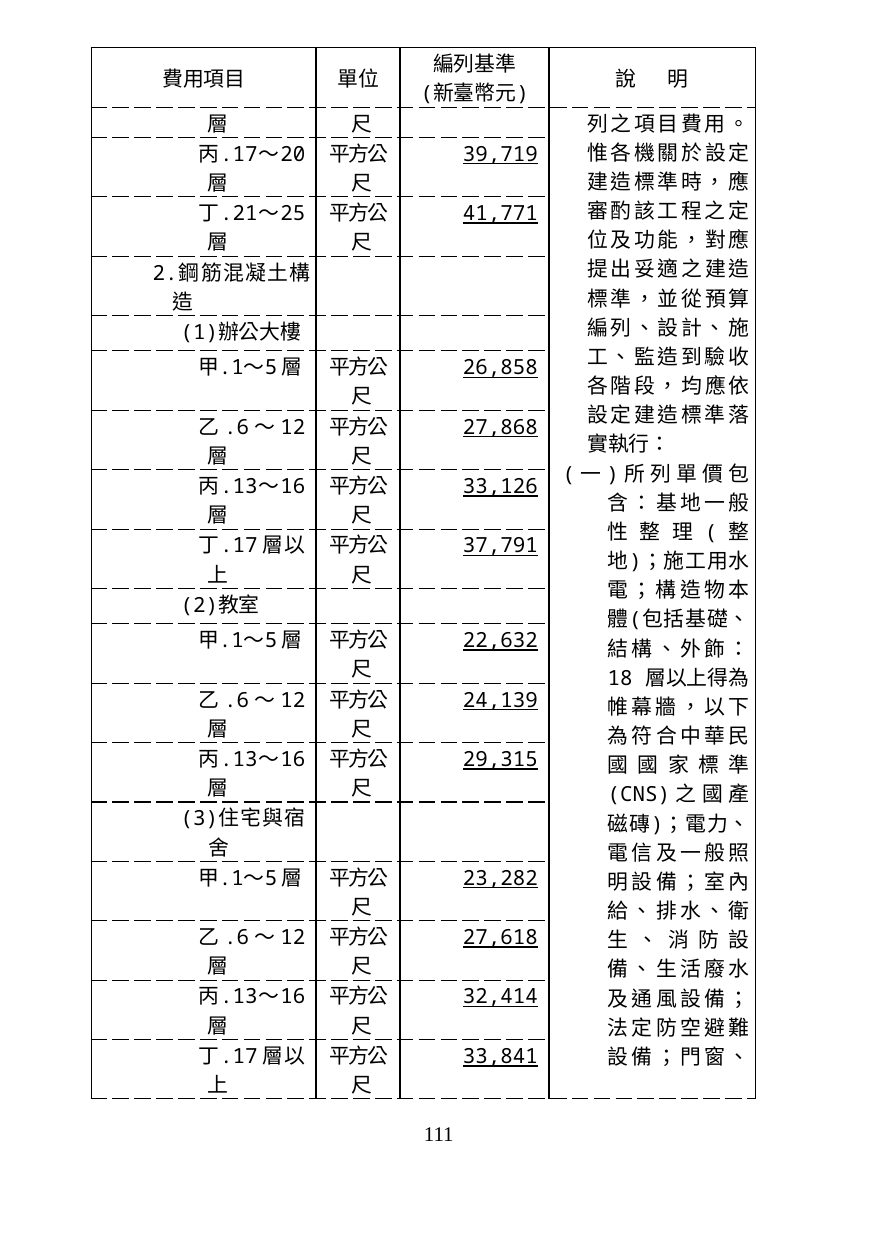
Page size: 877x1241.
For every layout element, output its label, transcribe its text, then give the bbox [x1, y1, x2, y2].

table_cell 尺 [317, 107, 399, 137]
table_cell [317, 256, 399, 315]
table_cell 平方公尺 [317, 683, 399, 742]
table_cell [401, 801, 548, 861]
table_header 編列基準 (新臺幣元) [401, 48, 548, 107]
table_cell (1)辦公大樓 [92, 315, 315, 350]
table_cell 甲.1～5層 [92, 350, 315, 410]
table_cell (2)教室 [92, 588, 315, 623]
table_cell 丙.13～16層 [92, 980, 315, 1039]
table_cell 丙.13～16層 [92, 469, 315, 528]
table_cell 甲.1～5層 [92, 861, 315, 920]
table_cell 平方公尺 [317, 410, 399, 469]
table_cell 平方公尺 [317, 980, 399, 1039]
table_cell 32,414 [401, 980, 548, 1039]
table_cell [317, 588, 399, 623]
table_cell 平方公尺 [317, 623, 399, 683]
table_header 費用項目 [92, 48, 315, 107]
table_cell 37,791 [401, 529, 548, 588]
table_cell 列之項目費用。惟各機關於設定建造標準時，應審酌該工程之定位及功能，對應提出妥適之建造標準，並從預算編列、設計、施工、監造到驗收各階段，均應依設定建造標準落實執行： (一)所列單價包含：基地一般性整理(整地)；施工用水電；構造物本體(包括基礎、結構、外飾：18 層以上得為帷幕牆，以下為符合中華民國國家標準(CNS)之國產磁磚)；電力、電信及一般照明設備；室內給、排水、衛生、消防設備、生活廢水及通風設備；法定防空避難設備；門窗、 [550, 107, 755, 1098]
table_cell 26,858 [401, 350, 548, 410]
table_cell 丁.21～25層 [92, 196, 315, 256]
table_cell 29,315 [401, 742, 548, 801]
table_cell 22,632 [401, 623, 548, 683]
table_cell 27,868 [401, 410, 548, 469]
table_header 說 明 [550, 48, 755, 107]
table_cell 23,282 [401, 861, 548, 920]
table_cell 2.鋼筋混凝土構造 [92, 256, 315, 315]
table_cell 39,719 [401, 137, 548, 196]
table_cell 丙.13～16層 [92, 742, 315, 801]
table_cell 平方公尺 [317, 469, 399, 528]
table_cell 層 [92, 107, 315, 137]
table_cell 丙.17～20層 [92, 137, 315, 196]
table_cell 平方公尺 [317, 1039, 399, 1098]
table_cell 33,841 [401, 1039, 548, 1098]
table_cell (3)住宅與宿舍 [92, 801, 315, 861]
table_cell [401, 588, 548, 623]
table_cell 平方公尺 [317, 137, 399, 196]
table_cell [401, 107, 548, 137]
table_cell 乙.6～12層 [92, 920, 315, 979]
table_cell 24,139 [401, 683, 548, 742]
table_cell 丁.17層以上 [92, 1039, 315, 1098]
table_cell [401, 256, 548, 315]
table_cell [317, 315, 399, 350]
table_header 單位 [317, 48, 399, 107]
table_cell [401, 315, 548, 350]
table_cell 41,771 [401, 196, 548, 256]
table_cell 乙.6～12層 [92, 410, 315, 469]
table_cell [317, 801, 399, 861]
table_cell 平方公尺 [317, 350, 399, 410]
table_cell 乙.6～12層 [92, 683, 315, 742]
table_cell 27,618 [401, 920, 548, 979]
table_cell 丁.17層以上 [92, 529, 315, 588]
table_cell 甲.1～5層 [92, 623, 315, 683]
table_cell 平方公尺 [317, 742, 399, 801]
table_cell 平方公尺 [317, 861, 399, 920]
table_cell 平方公尺 [317, 196, 399, 256]
table_cell 33,126 [401, 469, 548, 528]
table_cell 平方公尺 [317, 920, 399, 979]
table_cell 平方公尺 [317, 529, 399, 588]
